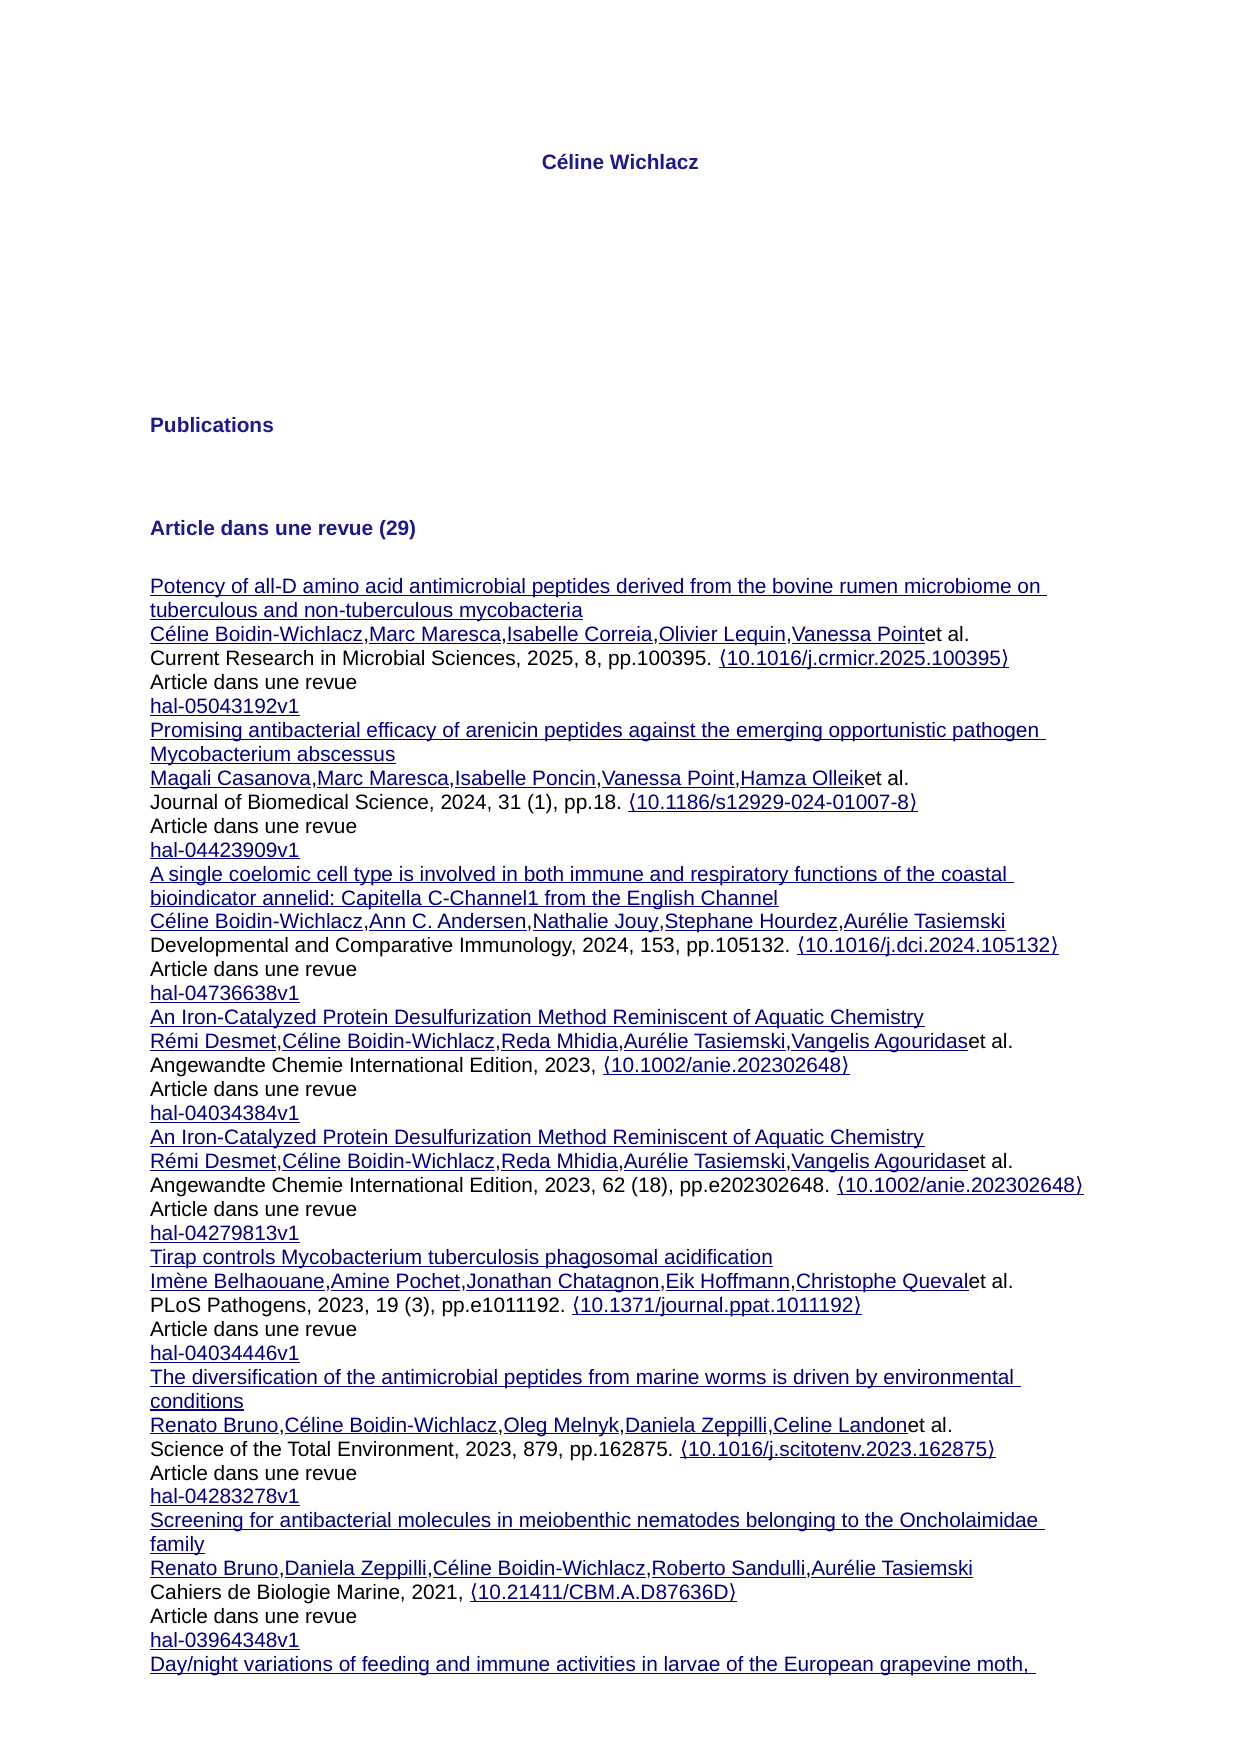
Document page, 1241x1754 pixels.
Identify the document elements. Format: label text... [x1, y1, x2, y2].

table_cell An Iron‐Catalyzed Protein Desulfurization Method Reminiscent of Aquatic Chemistry Rémi Desmet,Céline Boidin-Wichlacz,Reda Mhidia,Aurélie Tasiemski,Vangelis Agouridaset al. Angewandte Chemie International Edition, 2023, 62 (18), pp.e202302648. ⟨10.1002/anie.202302648⟩ Article dans une revue hal-04279813v1 [150, 1125, 1090, 1245]
table_cell Promising antibacterial efficacy of arenicin peptides against the emerging opportunistic pathogen Mycobacterium abscessus Magali Casanova,Marc Maresca,Isabelle Poncin,Vanessa Point,Hamza Olleiket al. Journal of Biomedical Science, 2024, 31 (1), pp.18. ⟨10.1186/s12929-024-01007-8⟩ Article dans une revue hal-04423909v1 [150, 718, 1090, 861]
subtitle Publications [150, 412, 1090, 436]
table_cell An Iron‐Catalyzed Protein Desulfurization Method Reminiscent of Aquatic Chemistry Rémi Desmet,Céline Boidin-Wichlacz,Reda Mhidia,Aurélie Tasiemski,Vangelis Agouridaset al. Angewandte Chemie International Edition, 2023, ⟨10.1002/anie.202302648⟩ Article dans une revue hal-04034384v1 [150, 1005, 1090, 1125]
table_cell Screening for antibacterial molecules in meiobenthic nematodes belonging to the Oncholaimidae family Renato Bruno,Daniela Zeppilli,Céline Boidin-Wichlacz,Roberto Sandulli,Aurélie Tasiemski Cahiers de Biologie Marine, 2021, ⟨10.21411/CBM.A.D87636D⟩ Article dans une revue hal-03964348v1 [150, 1508, 1090, 1652]
table_cell Tirap controls Mycobacterium tuberculosis phagosomal acidification Imène Belhaouane,Amine Pochet,Jonathan Chatagnon,Eik Hoffmann,Christophe Quevalet al. PLoS Pathogens, 2023, 19 (3), pp.e1011192. ⟨10.1371/journal.ppat.1011192⟩ Article dans une revue hal-04034446v1 [150, 1245, 1090, 1364]
subtitle Céline Wichlacz [150, 150, 1090, 174]
table_cell A single coelomic cell type is involved in both immune and respiratory functions of the coastal bioindicator annelid: Capitella C-Channel1 from the English Channel Céline Boidin-Wichlacz,Ann C. Andersen,Nathalie Jouy,Stephane Hourdez,Aurélie Tasiemski Developmental and Comparative Immunology, 2024, 153, pp.105132. ⟨10.1016/j.dci.2024.105132⟩ Article dans une revue hal-04736638v1 [150, 861, 1090, 1005]
table_cell The diversification of the antimicrobial peptides from marine worms is driven by environmental conditions Renato Bruno,Céline Boidin-Wichlacz,Oleg Melnyk,Daniela Zeppilli,Celine Landonet al. Science of the Total Environment, 2023, 879, pp.162875. ⟨10.1016/j.scitotenv.2023.162875⟩ Article dans une revue hal-04283278v1 [150, 1365, 1090, 1508]
table_header Potency of all-D amino acid antimicrobial peptides derived from the bovine rumen microbiome on tuberculous and non-tuberculous mycobacteria Céline Boidin-Wichlacz,Marc Maresca,Isabelle Correia,Olivier Lequin,Vanessa Pointet al. Current Research in Microbial Sciences, 2025, 8, pp.100395. ⟨10.1016/j.crmicr.2025.100395⟩ Article dans une revue hal-05043192v1 [150, 574, 1090, 718]
subtitle Article dans une revue (29) [150, 516, 1090, 539]
table_cell Day/night variations of feeding and immune activities in larvae of the European grapevine moth, [150, 1652, 1090, 1676]
